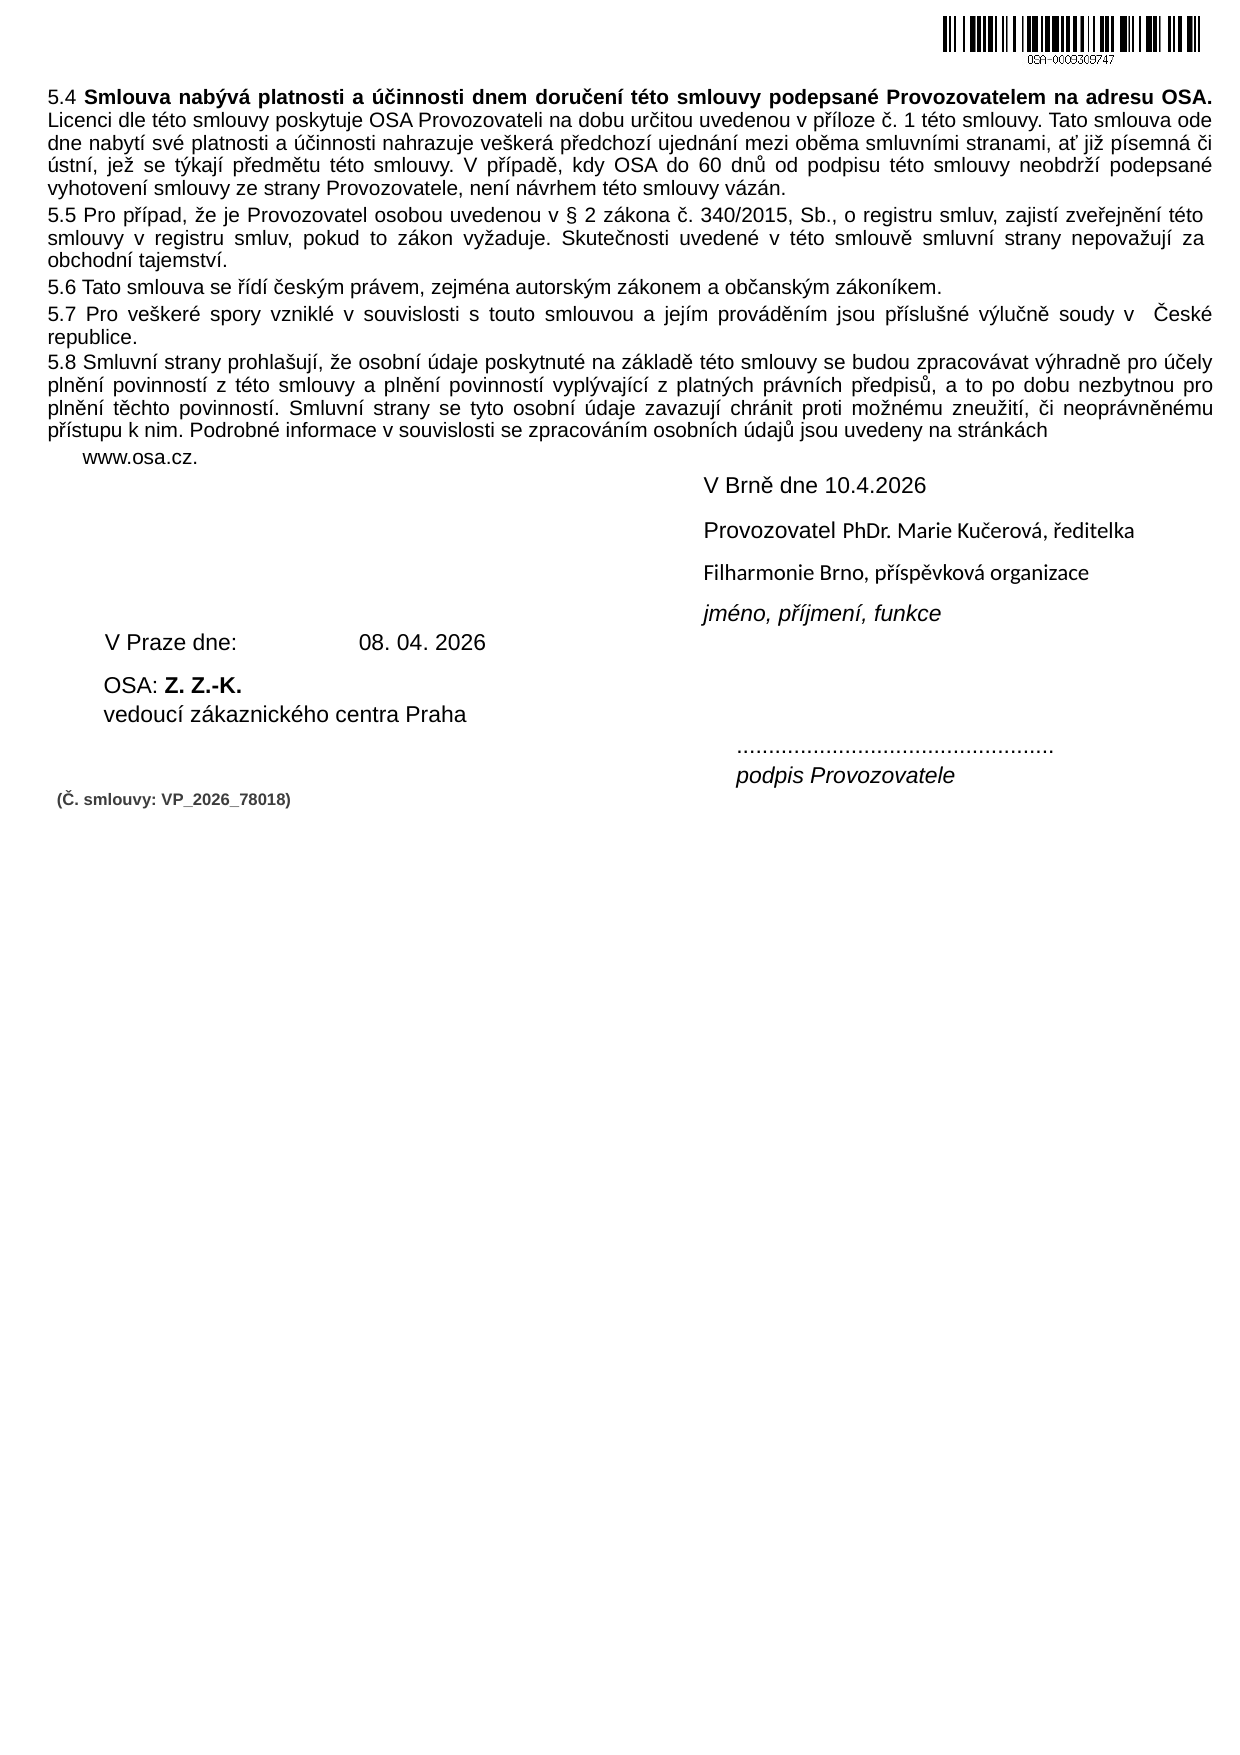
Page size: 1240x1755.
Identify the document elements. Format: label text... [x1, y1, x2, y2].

text 5.8 Smluvní strany prohlašují, že osobní údaje poskytnuté na základě této smlouvy se budou zpracovávat výhradně pro účely plnění povinností z této smlouvy a plnění povinností vyplývající z platných právních předpisů, a to po dobu nezbytnou pro plnění těchto povinností. Smluvní strany se tyto osobní údaje zavazují chránit proti možnému zneužití, či neoprávněnému přístupu k nim. Podrobné informace v souvislosti se zpracováním osobních údajů jsou uvedeny na stránkách [47, 352, 1215, 442]
text Provozovatel PhDr. Marie Kučerová, ředitelka [703, 516, 1198, 544]
text vedoucí zákaznického centra Praha [103, 701, 551, 727]
text 5.4 Smlouva nabývá platnosti a účinnosti dnem doručení této smlouvy podepsané Provozovatelem na adresu OSA. Licenci dle této smlouvy poskytuje OSA Provozovateli na dobu určitou uvedenou v příloze č. 1 této smlouvy. Tato smlouva ode dne nabytí své platnosti a účinnosti nahrazuje veškerá předchozí ujednání mezi oběma smluvními stranami, ať již písemná či ústní, jež se týkají předmětu této smlouvy. V případě, kdy OSA do 60 dnů od podpisu této smlouvy neobdrží podepsané vyhotovení smlouvy ze strany Provozovatele, není návrhem této smlouvy vázán. [47, 87, 1215, 199]
text 5.7 Pro veškeré spory vzniklé v souvislosti s touto smlouvou a jejím prováděním jsou příslušné výlučně soudy v České republice. [47, 304, 1215, 349]
text Filharmonie Brno, příspěvková organizace [703, 558, 1198, 586]
text V Brně dne 10.4.2026 [703, 472, 1198, 498]
text 5.6 Tato smlouva se řídí českým právem, zejména autorským zákonem a občanským zákoníkem. [47, 277, 1215, 299]
text .................................................. [736, 732, 1198, 759]
text (Č. smlouvy: VP_2026_78018) [57, 790, 551, 809]
text www.osa.cz. [82, 447, 546, 469]
text OSA: Z. Z.-K. [103, 672, 551, 698]
text jméno, příjmení, funkce [703, 600, 1198, 626]
text V Praze dne: 08. 04. 2026 [57, 628, 551, 656]
text podpis Provozovatele [736, 762, 1198, 788]
text 5.5 Pro případ, že je Provozovatel osobou uvedenou v § 2 zákona č. 340/2015, Sb., o registru smluv, zajistí zveřejnění této smlouvy v registru smluv, pokud to zákon vyžaduje. Skutečnosti uvedené v této smlouvě smluvní strany nepovažují za obchodní tajemství. [47, 204, 1206, 272]
